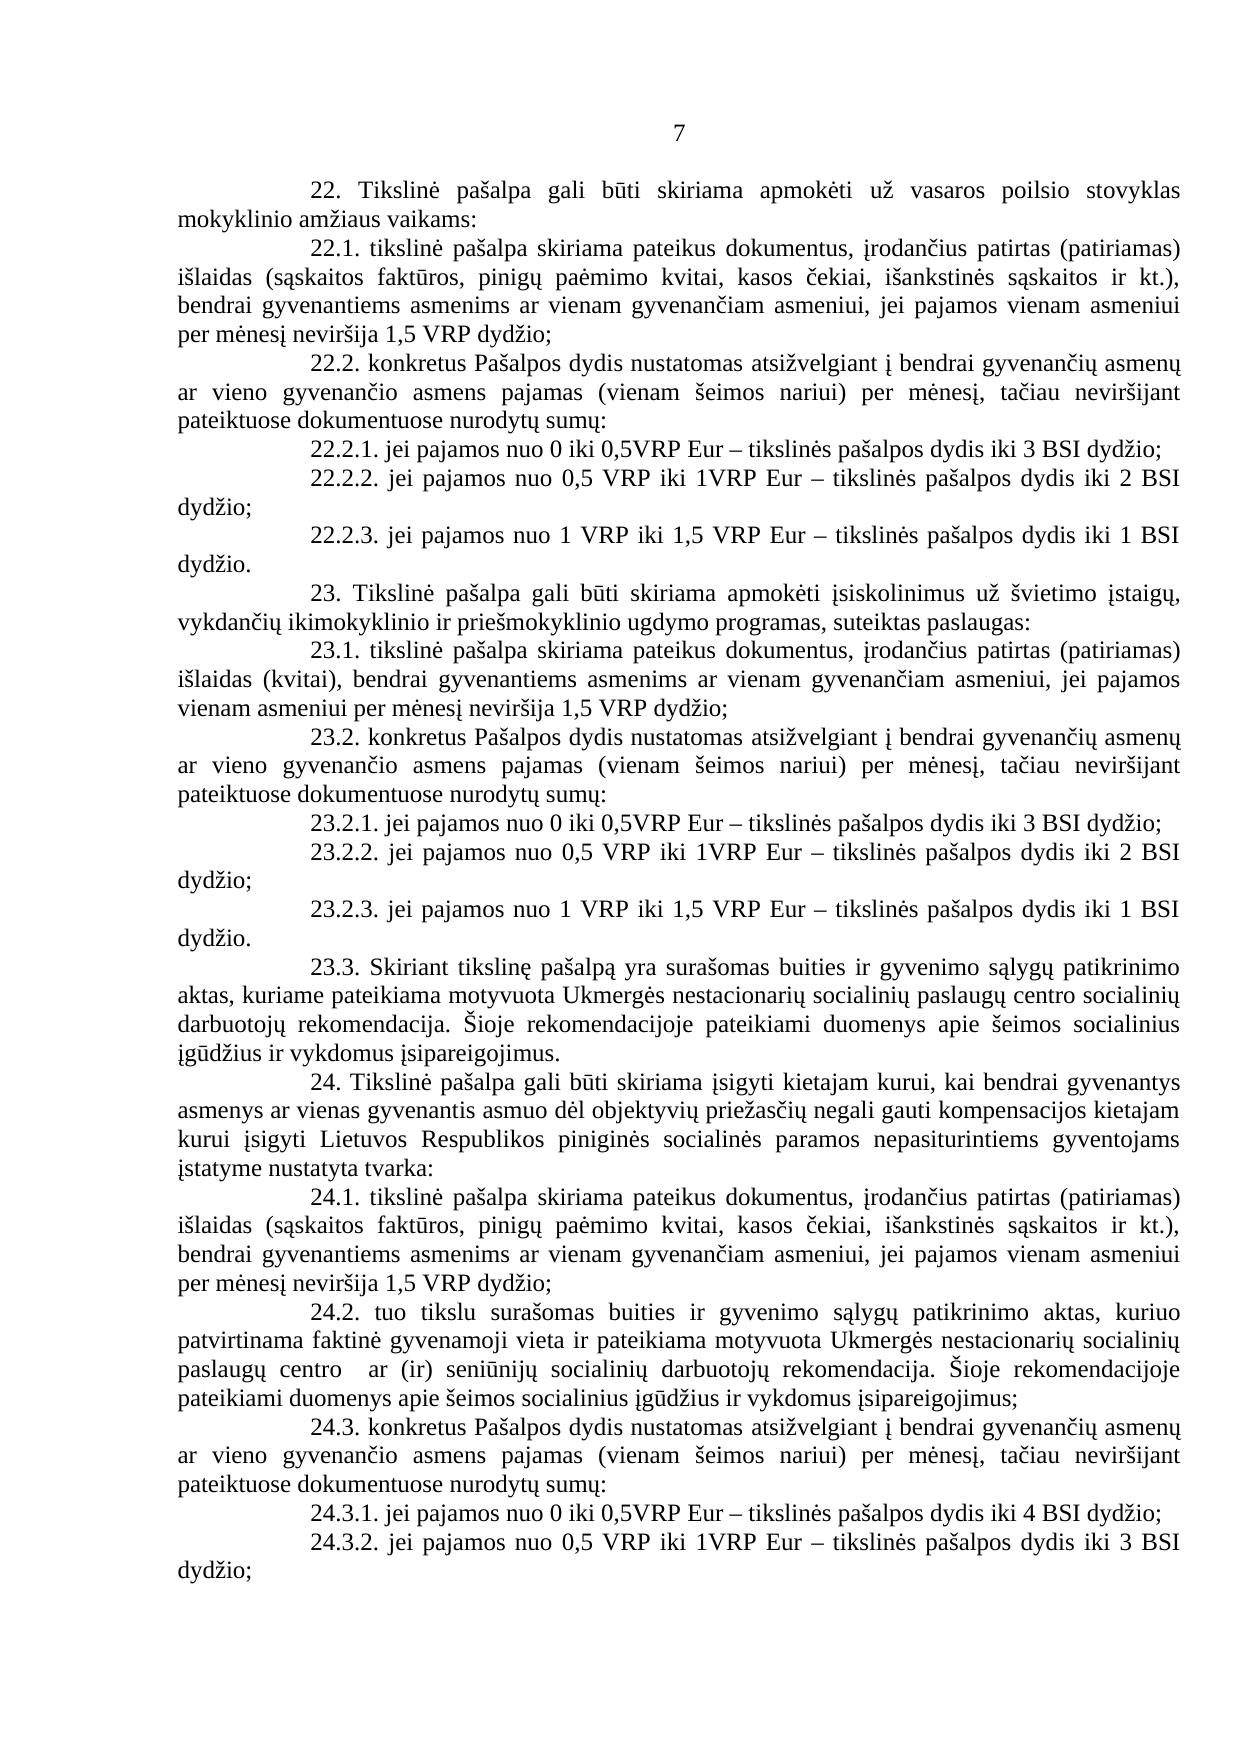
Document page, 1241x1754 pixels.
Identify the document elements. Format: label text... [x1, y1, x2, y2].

text 22.2.3. jei pajamos nuo 1 VRP iki 1,5 VRP Eur – tikslinės pašalpos dydis iki 1 BSI dydžio. [177, 521, 1181, 578]
text 24.2. tuo tikslu surašomas buities ir gyvenimo sąlygų patikrinimo aktas, kuriuo patvirtinama faktinė gyvenamoji vieta ir pateikiama motyvuota Ukmergės nestacionarių socialinių paslaugų centro ar (ir) seniūnijų socialinių darbuotojų rekomendacija. Šioje rekomendacijoje pateikiami duomenys apie šeimos socialinius įgūdžius ir vykdomus įsipareigojimus; [177, 1297, 1181, 1412]
text 22.2.1. jei pajamos nuo 0 iki 0,5VRP Eur – tikslinės pašalpos dydis iki 3 BSI dydžio; [177, 434, 1181, 463]
text 23.2. konkretus Pašalpos dydis nustatomas atsižvelgiant į bendrai gyvenančių asmenų ar vieno gyvenančio asmens pajamas (vienam šeimos nariui) per mėnesį, tačiau neviršijant pateiktuose dokumentuose nurodytų sumų: [177, 722, 1181, 808]
text 23.2.2. jei pajamos nuo 0,5 VRP iki 1VRP Eur – tikslinės pašalpos dydis iki 2 BSI dydžio; [177, 837, 1181, 894]
text 24.3.2. jei pajamos nuo 0,5 VRP iki 1VRP Eur – tikslinės pašalpos dydis iki 3 BSI dydžio; [177, 1527, 1181, 1584]
text 23.2.1. jei pajamos nuo 0 iki 0,5VRP Eur – tikslinės pašalpos dydis iki 3 BSI dydžio; [177, 808, 1181, 837]
text 23.3. Skiriant tikslinę pašalpą yra surašomas buities ir gyvenimo sąlygų patikrinimo aktas, kuriame pateikiama motyvuota Ukmergės nestacionarių socialinių paslaugų centro socialinių darbuotojų rekomendacija. Šioje rekomendacijoje pateikiami duomenys apie šeimos socialinius įgūdžius ir vykdomus įsipareigojimus. [177, 952, 1181, 1067]
text 24. Tikslinė pašalpa gali būti skiriama įsigyti kietajam kurui, kai bendrai gyvenantys asmenys ar vienas gyvenantis asmuo dėl objektyvių priežasčių negali gauti kompensacijos kietajam kurui įsigyti Lietuvos Respublikos piniginės socialinės paramos nepasiturintiems gyventojams įstatyme nustatyta tvarka: [177, 1067, 1181, 1182]
text 23.1. tikslinė pašalpa skiriama pateikus dokumentus, įrodančius patirtas (patiriamas) išlaidas (kvitai), bendrai gyvenantiems asmenims ar vienam gyvenančiam asmeniui, jei pajamos vienam asmeniui per mėnesį neviršija 1,5 VRP dydžio; [177, 636, 1181, 722]
text 23.2.3. jei pajamos nuo 1 VRP iki 1,5 VRP Eur – tikslinės pašalpos dydis iki 1 BSI dydžio. [177, 894, 1181, 952]
text 24.3. konkretus Pašalpos dydis nustatomas atsižvelgiant į bendrai gyvenančių asmenų ar vieno gyvenančio asmens pajamas (vienam šeimos nariui) per mėnesį, tačiau neviršijant pateiktuose dokumentuose nurodytų sumų: [177, 1412, 1181, 1498]
text 23. Tikslinė pašalpa gali būti skiriama apmokėti įsiskolinimus už švietimo įstaigų, vykdančių ikimokyklinio ir priešmokyklinio ugdymo programas, suteiktas paslaugas: [177, 578, 1181, 636]
text 22.2. konkretus Pašalpos dydis nustatomas atsižvelgiant į bendrai gyvenančių asmenų ar vieno gyvenančio asmens pajamas (vienam šeimos nariui) per mėnesį, tačiau neviršijant pateiktuose dokumentuose nurodytų sumų: [177, 348, 1181, 434]
text 22. Tikslinė pašalpa gali būti skiriama apmokėti už vasaros poilsio stovyklas mokyklinio amžiaus vaikams: [177, 176, 1181, 233]
text 24.3.1. jei pajamos nuo 0 iki 0,5VRP Eur – tikslinės pašalpos dydis iki 4 BSI dydžio; [177, 1498, 1181, 1527]
text 22.2.2. jei pajamos nuo 0,5 VRP iki 1VRP Eur – tikslinės pašalpos dydis iki 2 BSI dydžio; [177, 463, 1181, 521]
text 22.1. tikslinė pašalpa skiriama pateikus dokumentus, įrodančius patirtas (patiriamas) išlaidas (sąskaitos faktūros, pinigų paėmimo kvitai, kasos čekiai, išankstinės sąskaitos ir kt.), bendrai gyvenantiems asmenims ar vienam gyvenančiam asmeniui, jei pajamos vienam asmeniui per mėnesį neviršija 1,5 VRP dydžio; [177, 233, 1181, 348]
text 24.1. tikslinė pašalpa skiriama pateikus dokumentus, įrodančius patirtas (patiriamas) išlaidas (sąskaitos faktūros, pinigų paėmimo kvitai, kasos čekiai, išankstinės sąskaitos ir kt.), bendrai gyvenantiems asmenims ar vienam gyvenančiam asmeniui, jei pajamos vienam asmeniui per mėnesį neviršija 1,5 VRP dydžio; [177, 1182, 1181, 1297]
